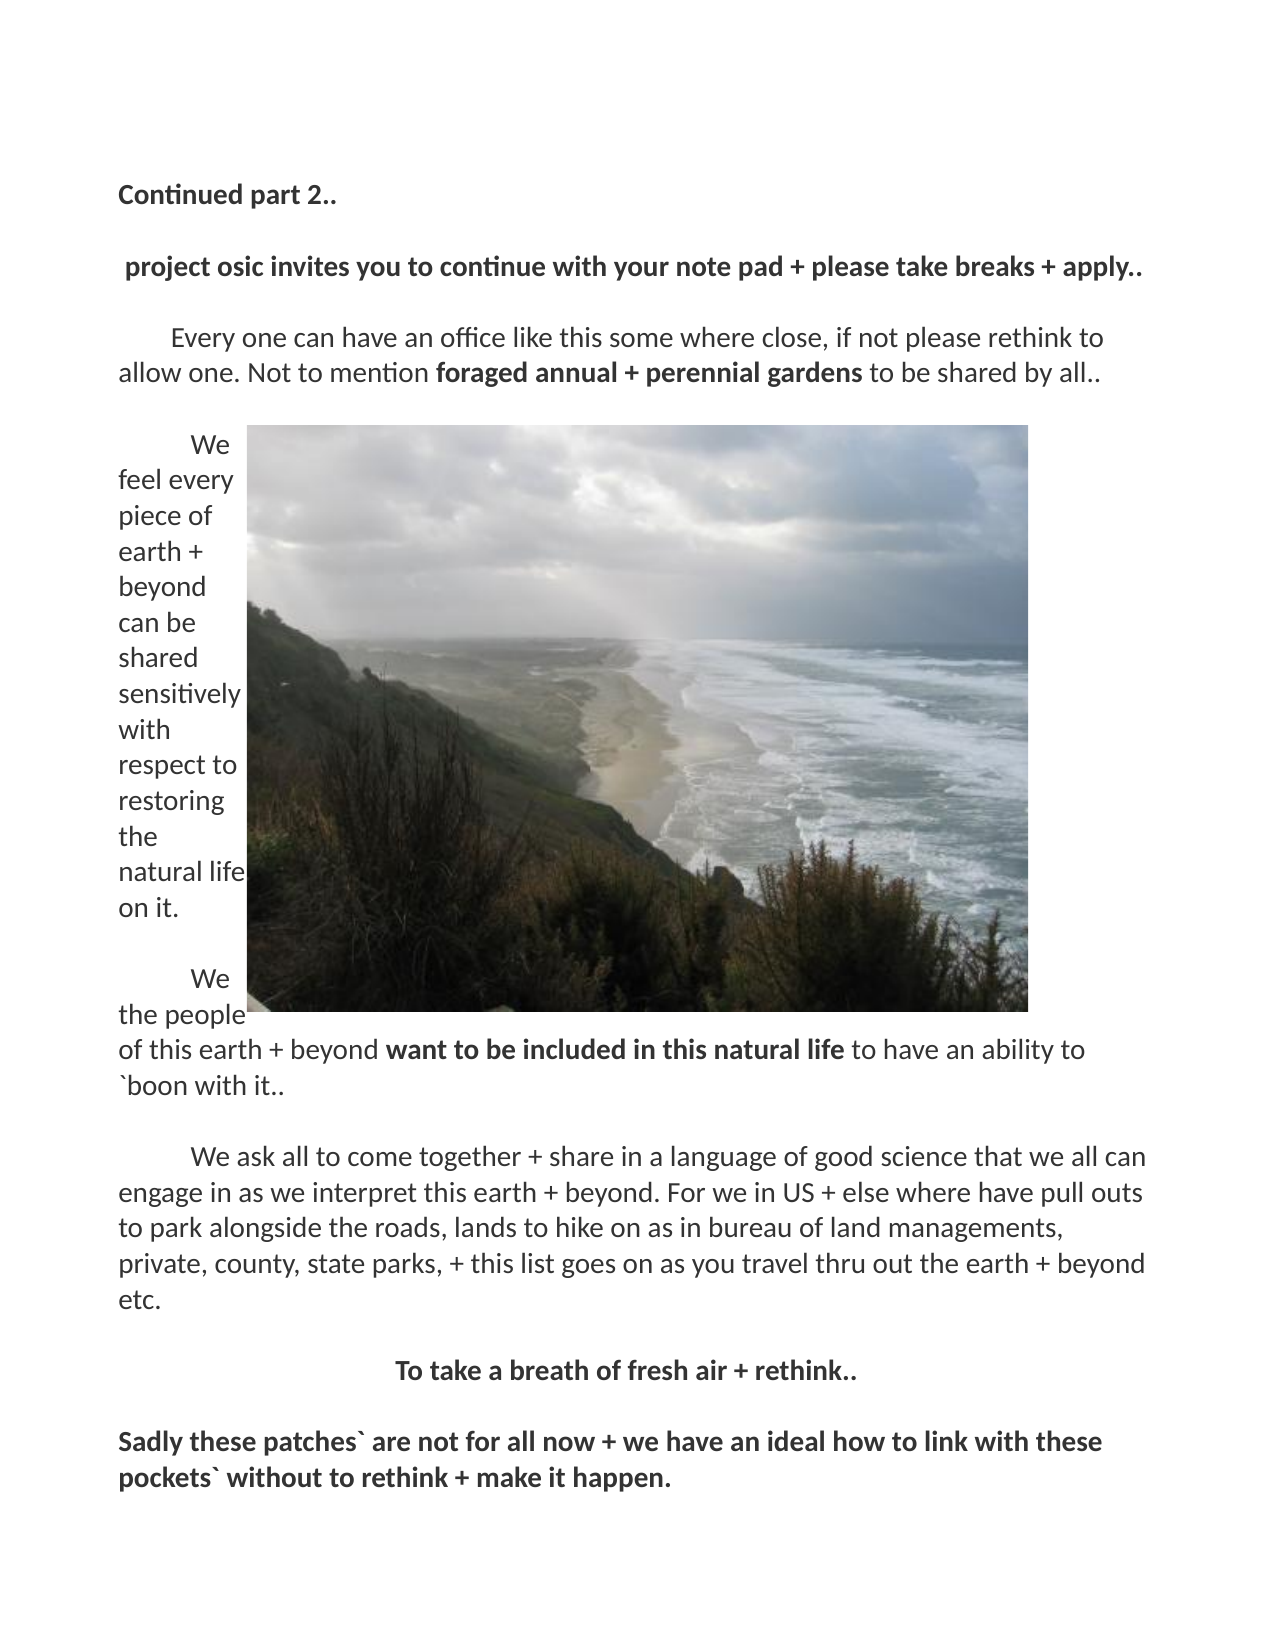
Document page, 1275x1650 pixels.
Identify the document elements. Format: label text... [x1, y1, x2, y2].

text project osic invites you to continue with your note pad + please take breaks + apply.. [118, 248, 1157, 283]
text [1029, 426, 1157, 924]
text We the people of this earth + beyond want to be included in this natural life to have an ability to `boon with it.. [118, 960, 1157, 1103]
text Every one can have an office like this some where close, if not please rethink to allow one. Not to mention foraged annual + perennial gardens to be shared by all.. [118, 319, 1157, 390]
text Sadly these patches` are not for all now + we have an ideal how to link with these pockets` without to rethink + make it happen. [118, 1423, 1157, 1494]
text We ask all to come together + share in a language of good science that we all can engage in as we interpret this earth + beyond. For we in US + else where have pull outs to park alongside the roads, lands to hike on as in bureau of land managements, private, county, state parks, + this list goes on as you travel thru out the earth + beyond etc. [118, 1138, 1157, 1316]
text To take a breath of fresh air + rethink.. [118, 1352, 1157, 1388]
text We feel every piece of earth + beyond can be shared sensitively with respect to restoring the natural life on it. [118, 426, 246, 924]
text Continued part 2.. [118, 176, 1157, 212]
picture [246, 425, 1029, 1012]
